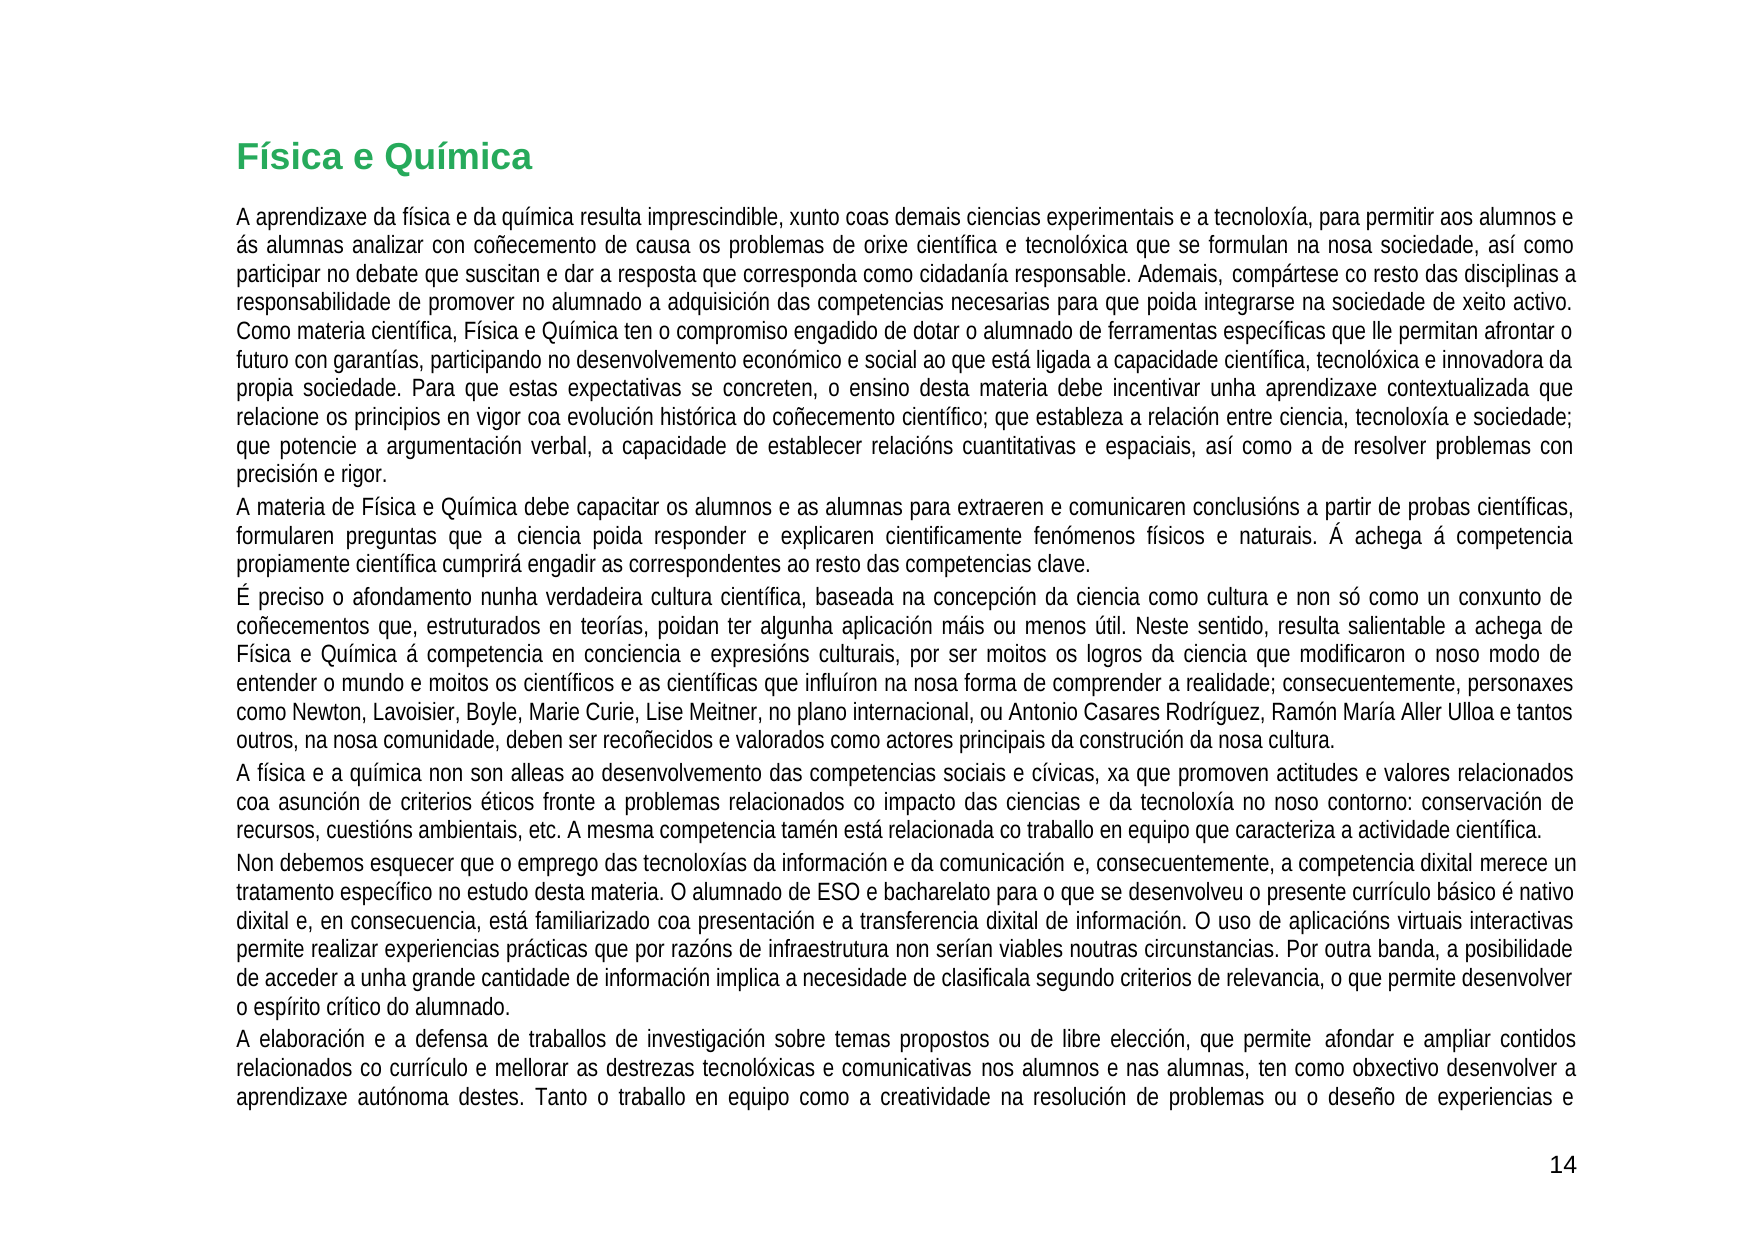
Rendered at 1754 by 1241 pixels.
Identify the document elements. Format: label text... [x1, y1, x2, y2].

text A aprendizaxe da física e da química resulta imprescindible, xunto coas demais ciencias experimentais e a tecnoloxía, para permitir aos alumnos e ás alumnas analizar con coñecemento de causa os problemas de orixe científica e tecnolóxica que se formulan na nosa sociedade, así como participar no debate que suscitan e dar a resposta que corresponda como cidadanía responsable. Ademais, compártese co resto das disciplinas a responsabilidade de promover no alumnado a adquisición das competencias necesarias para que poida integrarse na sociedade de xeito activo. Como materia científica, Física e Química ten o compromiso engadido de dotar o alumnado de ferramentas específicas que lle permitan afrontar o futuro con garantías, participando no desenvolvemento económico e social ao que está ligada a capacidade científica, tecnolóxica e innovadora da propia sociedade. Para que estas expectativas se concreten, o ensino desta materia debe incentivar unha aprendizaxe contextualizada que relacione os principios en vigor coa evolución histórica do coñecemento científico; que estableza a relación entre ciencia, tecnoloxía e sociedade; que potencie a argumentación verbal, a capacidade de establecer relacións cuantitativas e espaciais, así como a de resolver problemas con precisión e rigor. [236, 201, 1577, 488]
text A materia de Física e Química debe capacitar os alumnos e as alumnas para extraeren e comunicaren conclusións a partir de probas científicas, formularen preguntas que a ciencia poida responder e explicaren cientificamente fenómenos físicos e naturais. Á achega á competencia propiamente científica cumprirá engadir as correspondentes ao resto das competencias clave. [236, 492, 1577, 578]
text É preciso o afondamento nunha verdadeira cultura científica, baseada na concepción da ciencia como cultura e non só como un conxunto de coñecementos que, estruturados en teorías, poidan ter algunha aplicación máis ou menos útil. Neste sentido, resulta salientable a achega de Física e Química á competencia en conciencia e expresións culturais, por ser moitos os logros da ciencia que modificaron o noso modo de entender o mundo e moitos os científicos e as científicas que influíron na nosa forma de comprender a realidade; consecuentemente, personaxes como Newton, Lavoisier, Boyle, Marie Curie, Lise Meitner, no plano internacional, ou Antonio Casares Rodríguez, Ramón María Aller Ulloa e tantos outros, na nosa comunidade, deben ser recoñecidos e valorados como actores principais da construción da nosa cultura. [236, 582, 1577, 754]
text A elaboración e a defensa de traballos de investigación sobre temas propostos ou de libre elección, que permite afondar e ampliar contidos relacionados co currículo e mellorar as destrezas tecnolóxicas e comunicativas nos alumnos e nas alumnas, ten como obxectivo desenvolver a aprendizaxe autónoma destes. Tanto o traballo en equipo como a creatividade na resolución de problemas ou o deseño de experiencias e [236, 1024, 1577, 1110]
text Non debemos esquecer que o emprego das tecnoloxías da información e da comunicación e, consecuentemente, a competencia dixital merece un tratamento específico no estudo desta materia. O alumnado de ESO e bacharelato para o que se desenvolveu o presente currículo básico é nativo dixital e, en consecuencia, está familiarizado coa presentación e a transferencia dixital de información. O uso de aplicacións virtuais interactivas permite realizar experiencias prácticas que por razóns de infraestrutura non serían viables noutras circunstancias. Por outra banda, a posibilidade de acceder a unha grande cantidade de información implica a necesidade de clasificala segundo criterios de relevancia, o que permite desenvolver o espírito crítico do alumnado. [236, 848, 1577, 1020]
text A física e a química non son alleas ao desenvolvemento das competencias sociais e cívicas, xa que promoven actitudes e valores relacionados coa asunción de criterios éticos fronte a problemas relacionados co impacto das ciencias e da tecnoloxía no noso contorno: conservación de recursos, cuestións ambientais, etc. A mesma competencia tamén está relacionada co traballo en equipo que caracteriza a actividade científica. [236, 758, 1577, 844]
text Física e Química [402, 143, 1577, 176]
text Física e Química [236, 143, 401, 176]
